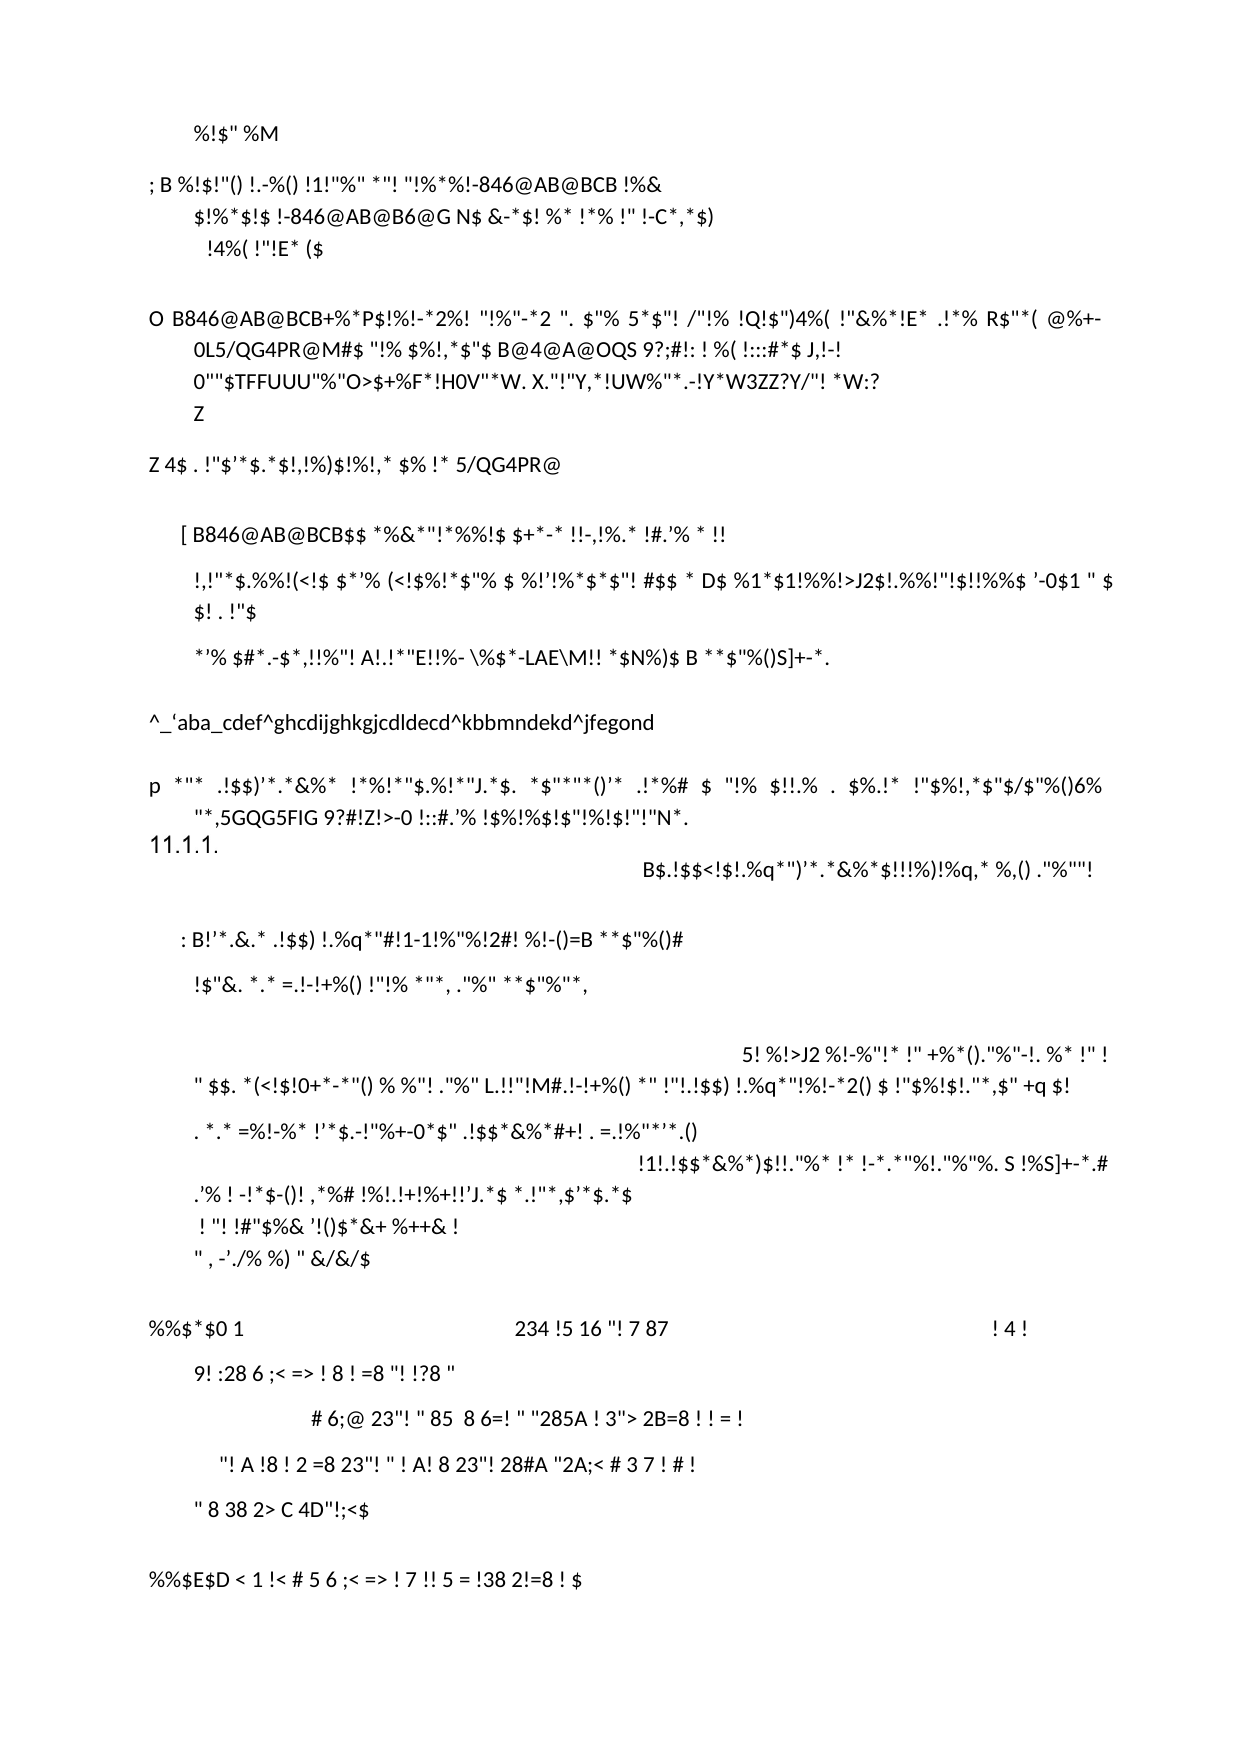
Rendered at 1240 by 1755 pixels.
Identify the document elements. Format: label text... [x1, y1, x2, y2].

text "! A !8 ! 2 =8 23"! " ! A! 8 23"! 28#A "2A;< # 3 7 ! # ! [193, 1450, 1116, 1478]
text %%$E$D < 1 !< # 5 6 ;< => ! 7 !! 5 = !38 2!=8 ! $ [148, 1565, 1116, 1593]
text $!%*$!$ !-846@AB@B6@G N$ &-*$! %* !*% !" !-C*,*$) [193, 202, 1116, 230]
text " , -’./% %) " &/&/$ [193, 1244, 1116, 1272]
text %%$*$0 1 234 !5 16 "! 7 87 ! 4 ! [148, 1314, 1151, 1342]
text [ B846@AB@BCB$$ *%&*"!*%%!$ $+*-* !!-,!%.* !#.’% * !! [180, 521, 1116, 549]
text .’% ! -!*$-()! ,*%# !%!.!+!%+!!’J.*$ *.!"*,$’*$.*$ [193, 1180, 1116, 1208]
text ; B %!$!"() !.-%() !1!"%" *"! "!%*%!-846@AB@BCB !%& [148, 170, 1116, 198]
text !4%( !"!E* ($ [206, 234, 1116, 262]
text Z [193, 399, 1116, 427]
text # 6;@ 23"! " 85 8 6=! " "285A ! 3"> 2B=8 ! ! = ! [193, 1404, 1116, 1432]
text %!$" %M [193, 119, 1116, 147]
text . *.* =%!-%* !’*$.-!"%+-0*$" .!$$*&%*#+! . =.!%"*’*.() [193, 1117, 1116, 1146]
text B$.!$$<!$!.%q*")’*.*&%*$!!!%)!%q,* %,() ."%""! [148, 855, 1094, 883]
text 0""$TFFUUU"%"O>$+%F*!H0V"*W. X."!"Y,*!UW%"*.-!Y*W3ZZ?Y/"! *W:? [193, 367, 1116, 395]
text 9! :28 6 ;< => ! 8 ! =8 "! !?8 " [193, 1359, 1116, 1387]
text !,!"*$.%%!(<!$ $*’% (<!$%!*$"% $ %!’!%*$*$"! #$$ * D$ %1*$1!%%!>J2$!.%%!"!$!!%%$ ’-0$1 " $ $! . !"$ [193, 566, 1116, 625]
text " $$. *(<!$!0+*-*"() % %"! ."%" L.!!"!M#.!-!+%() *" !"!.!$$) !.%q*"!%!-*2() $ !"$%!$!."*,$" +q $! [193, 1071, 1102, 1099]
text ^_‘aba_cdef^ghcdijghkgjcdldecd^kbbmndekd^jfegond [148, 708, 1116, 736]
text ! "! !#"$%& ’!()$*&+ %++& ! [193, 1212, 1116, 1240]
text O B846@AB@BCB+%*P$!%!-*2%! "!%"-*2 ". $"% 5*$"! /"!% !Q!$")4%( !"&%*!E* .!*% R$"*( @%+-0L5/QG4PR@M#$ "!% $%!,*$"$ B@4@A@OQS 9?;#!: ! %( !:::#*$ J,!-! [148, 304, 1103, 363]
text Z 4$ . !"$’*$.*$!,!%)$!%!,* $% !* 5/QG4PR@ [148, 450, 1116, 478]
text !$"&. *.* =.!-!+%() !"!% *"*, ."%" **$"%"*, [193, 970, 1116, 998]
text 5! %!>J2 %!-%"!* !" +%*()."%"-!. %* !" ! [148, 1040, 1109, 1068]
text *’% $#*.-$*,!!%"! A!.!*"E!!%- \%$*-LAE\M!! *$N%)$ B **$"%()S]+-*. [193, 643, 1091, 671]
text " 8 38 2> C 4D"!;<$ [193, 1495, 1116, 1523]
text p *"* .!$$)’*.*&%* !*%!*"$.%!*"J.*$. *$"*"*()’* .!*%# $ "!% $!!.% . $%.!* !"$%!,*$"$/$"%()6% "*,5GQG5FIG 9?#!Z!>-0 !::#.’% !$%!%$!$"!%!$!"!"N*. [148, 772, 1103, 831]
text : B!’*.&.* .!$$) !.%q*"#!1-1!%"%!2#! %!-()=B **$"%()# [180, 925, 1116, 953]
text !1!.!$$*&%*)$!!."%* !* !-*.*"%!."%"%. S !%S]+-*.# [148, 1149, 1109, 1177]
